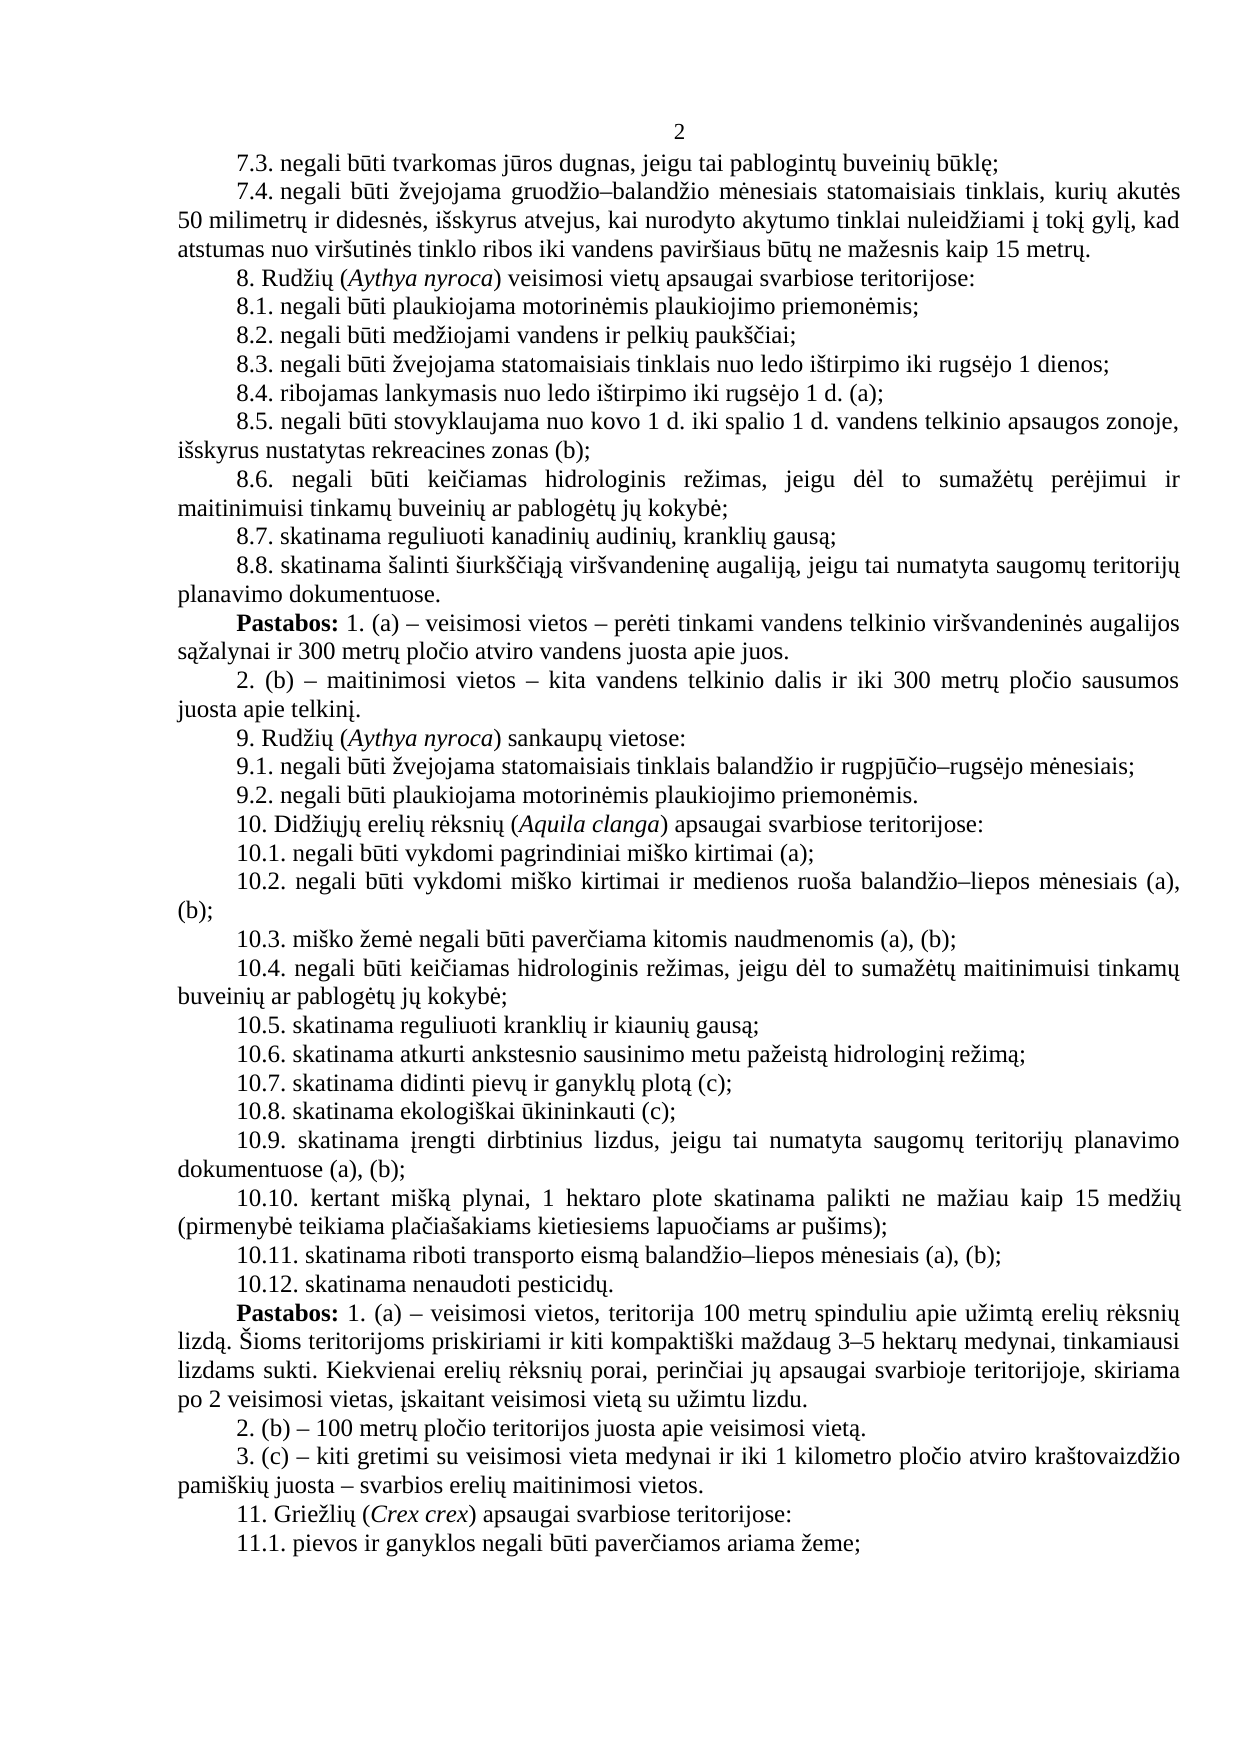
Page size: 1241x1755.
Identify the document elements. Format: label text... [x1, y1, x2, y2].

text 10.12. skatinama nenaudoti pesticidų. [177, 1269, 1181, 1298]
text 8.7. skatinama reguliuoti kanadinių audinių, kranklių gausą; [177, 521, 1181, 550]
text 8.4. ribojamas lankymasis nuo ledo ištirpimo iki rugsėjo 1 d. (a); [177, 378, 1181, 406]
text 10.1. negali būti vykdomi pagrindiniai miško kirtimai (a); [177, 838, 1181, 866]
text 11. Griežlių (Crex crex) apsaugai svarbiose teritorijose: [177, 1499, 1181, 1528]
text 9. Rudžių (Aythya nyroca) sankaupų vietose: [177, 723, 1181, 751]
text 2. (b) – maitinimosi vietos – kita vandens telkinio dalis ir iki 300 metrų pločio sausumos juosta apie telkinį. [177, 665, 1181, 723]
text 10. Didžiųjų erelių rėksnių (Aquila clanga) apsaugai svarbiose teritorijose: [177, 809, 1181, 838]
text 9.1. negali būti žvejojama statomaisiais tinklais balandžio ir rugpjūčio–rugsėjo mėnesiais; [177, 751, 1181, 780]
text 10.5. skatinama reguliuoti kranklių ir kiaunių gausą; [177, 1010, 1181, 1039]
text 11.1. pievos ir ganyklos negali būti paverčiamos ariama žeme; [177, 1528, 1181, 1556]
text 2. (b) – 100 metrų pločio teritorijos juosta apie veisimosi vietą. [177, 1413, 1181, 1441]
text 10.11. skatinama riboti transporto eismą balandžio–liepos mėnesiais (a), (b); [177, 1240, 1181, 1269]
text 9.2. negali būti plaukiojama motorinėmis plaukiojimo priemonėmis. [177, 780, 1181, 809]
text 10.6. skatinama atkurti ankstesnio sausinimo metu pažeistą hidrologinį režimą; [177, 1039, 1181, 1068]
text 7.4. negali būti žvejojama gruodžio–balandžio mėnesiais statomaisiais tinklais, kurių akutės 50 milimetrų ir didesnės, išskyrus atvejus, kai nurodyto akytumo tinklai nuleidžiami į tokį gylį, kad atstumas nuo viršutinės tinklo ribos iki vandens paviršiaus būtų ne mažesnis kaip 15 metrų. [177, 176, 1181, 263]
text Pastabos: 1. (a) – veisimosi vietos, teritorija 100 metrų spinduliu apie užimtą erelių rėksnių lizdą. Šioms teritorijoms priskiriami ir kiti kompaktiški maždaug 3–5 hektarų medynai, tinkamiausi lizdams sukti. Kiekvienai erelių rėksnių porai, perinčiai jų apsaugai svarbioje teritorijoje, skiriama po 2 veisimosi vietas, įskaitant veisimosi vietą su užimtu lizdu. [177, 1298, 1181, 1413]
text 7.3. negali būti tvarkomas jūros dugnas, jeigu tai pablogintų buveinių būklę; [177, 148, 1181, 176]
text 8.2. negali būti medžiojami vandens ir pelkių paukščiai; [177, 320, 1181, 349]
text 8.1. negali būti plaukiojama motorinėmis plaukiojimo priemonėmis; [177, 291, 1181, 320]
text Pastabos: 1. (a) – veisimosi vietos – perėti tinkami vandens telkinio viršvandeninės augalijos sąžalynai ir 300 metrų pločio atviro vandens juosta apie juos. [177, 608, 1181, 665]
text 10.8. skatinama ekologiškai ūkininkauti (c); [177, 1096, 1181, 1125]
text 10.10. kertant mišką plynai, 1 hektaro plote skatinama palikti ne mažiau kaip 15 medžių (pirmenybė teikiama plačiašakiams kietiesiems lapuočiams ar pušims); [177, 1183, 1181, 1240]
text 8.8. skatinama šalinti šiurkščiąją viršvandeninę augaliją, jeigu tai numatyta saugomų teritorijų planavimo dokumentuose. [177, 550, 1181, 608]
text 8. Rudžių (Aythya nyroca) veisimosi vietų apsaugai svarbiose teritorijose: [177, 263, 1181, 291]
text 8.5. negali būti stovyklaujama nuo kovo 1 d. iki spalio 1 d. vandens telkinio apsaugos zonoje, išskyrus nustatytas rekreacines zonas (b); [177, 406, 1181, 464]
text 10.4. negali būti keičiamas hidrologinis režimas, jeigu dėl to sumažėtų maitinimuisi tinkamų buveinių ar pablogėtų jų kokybė; [177, 953, 1181, 1010]
text 10.9. skatinama įrengti dirbtinius lizdus, jeigu tai numatyta saugomų teritorijų planavimo dokumentuose (a), (b); [177, 1125, 1181, 1183]
text 10.2. negali būti vykdomi miško kirtimai ir medienos ruoša balandžio–liepos mėnesiais (a), (b); [177, 866, 1181, 924]
text 8.6. negali būti keičiamas hidrologinis režimas, jeigu dėl to sumažėtų perėjimui ir maitinimuisi tinkamų buveinių ar pablogėtų jų kokybė; [177, 464, 1181, 521]
text 8.3. negali būti žvejojama statomaisiais tinklais nuo ledo ištirpimo iki rugsėjo 1 dienos; [177, 349, 1181, 378]
text 10.7. skatinama didinti pievų ir ganyklų plotą (c); [177, 1068, 1181, 1096]
text 3. (c) – kiti gretimi su veisimosi vieta medynai ir iki 1 kilometro pločio atviro kraštovaizdžio pamiškių juosta – svarbios erelių maitinimosi vietos. [177, 1441, 1181, 1499]
text 10.3. miško žemė negali būti paverčiama kitomis naudmenomis (a), (b); [177, 924, 1181, 953]
